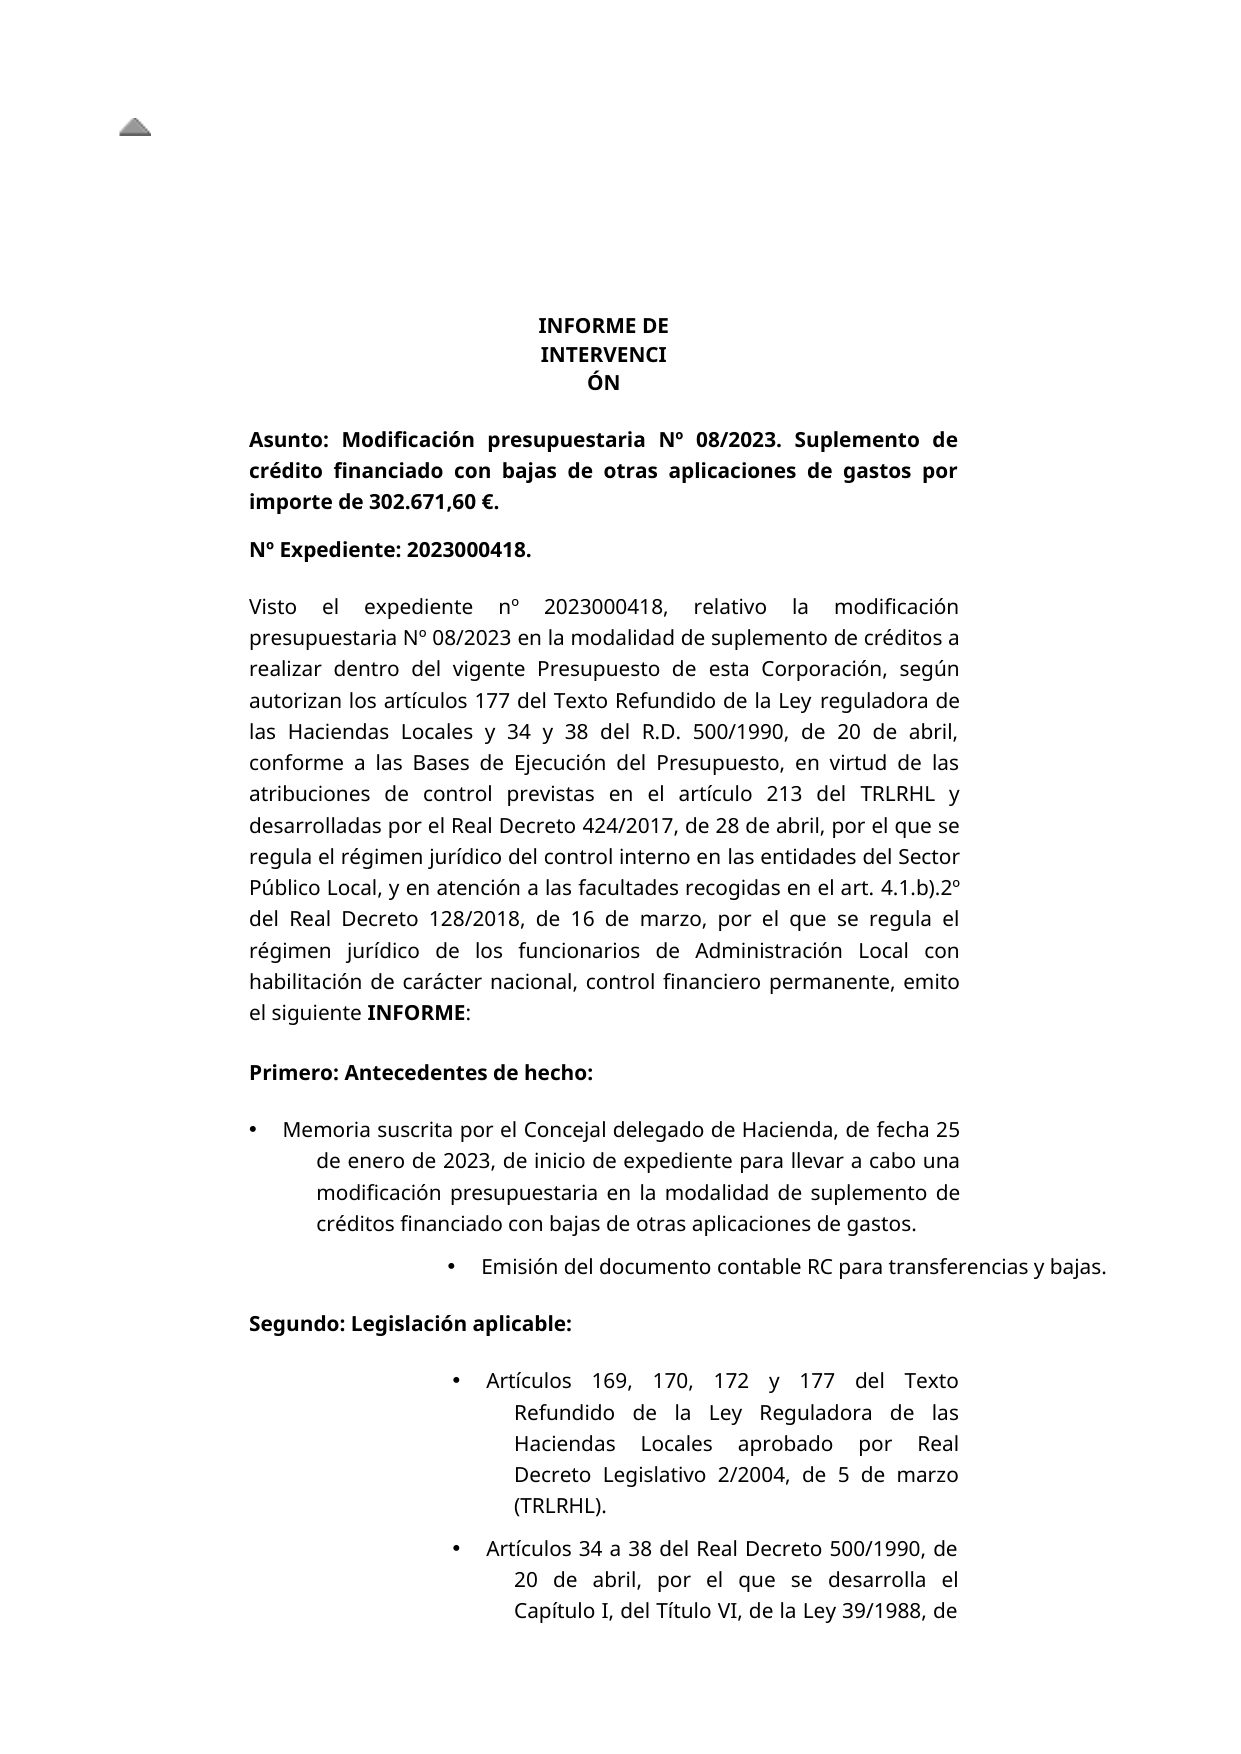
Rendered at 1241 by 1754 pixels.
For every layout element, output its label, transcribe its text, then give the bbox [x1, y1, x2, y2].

list Artículos 169, 170, 172 y 177 del Texto Refundido de la Ley Reguladora de las Haciendas Locales aprobado por Real Decreto Legislativo 2/2004, de 5 de marzo (TRLRHL). [452, 1366, 959, 1520]
list Memoria suscrita por el Concejal delegado de Hacienda, de fecha 25 de enero de 2023, de inicio de expediente para llevar a cabo una modificación presupuestaria en la modalidad de suplemento de créditos financiado con bajas de otras aplicaciones de gastos. [249, 1115, 961, 1238]
text Segundo: Legislación aplicable: [249, 1309, 1122, 1337]
list Artículos 34 a 38 del Real Decreto 500/1990, de 20 de abril, por el que se desarrolla el Capítulo I, del Título VI, de la Ley 39/1988, de [452, 1534, 959, 1625]
text Asunto: Modificación presupuestaria Nº 08/2023. Suplemento de crédito financiado con bajas de otras aplicaciones de gastos por importe de 302.671,60 €. [249, 425, 959, 516]
text Visto el expediente nº 2023000418, relativo la modificación presupuestaria Nº 08/2023 en la modalidad de suplemento de créditos a realizar dentro del vigente Presupuesto de esta Corporación, según autorizan los artículos 177 del Texto Refundido de la Ley reguladora de las Haciendas Locales y 34 y 38 del R.D. 500/1990, de 20 de abril, conforme a las Bases de Ejecución del Presupuesto, en virtud de las atribuciones de control previstas en el artículo 213 del TRLRHL y desarrolladas por el Real Decreto 424/2017, de 28 de abril, por el que se regula el régimen jurídico del control interno en las entidades del Sector Público Local, y en atención a las facultades recogidas en el art. 4.1.b).2º del Real Decreto 128/2018, de 16 de marzo, por el que se regula el régimen jurídico de los funcionarios de Administración Local con habilitación de carácter nacional, control financiero permanente, emito el siguiente INFORME: [249, 592, 960, 1027]
text Nº Expediente: 2023000418. [249, 535, 1122, 563]
list Emisión del documento contable RC para transferencias y bajas. [447, 1252, 1122, 1281]
text INFORME DE INTERVENCIÓN [537, 311, 671, 397]
text Primero: Antecedentes de hecho: [249, 1058, 1122, 1086]
